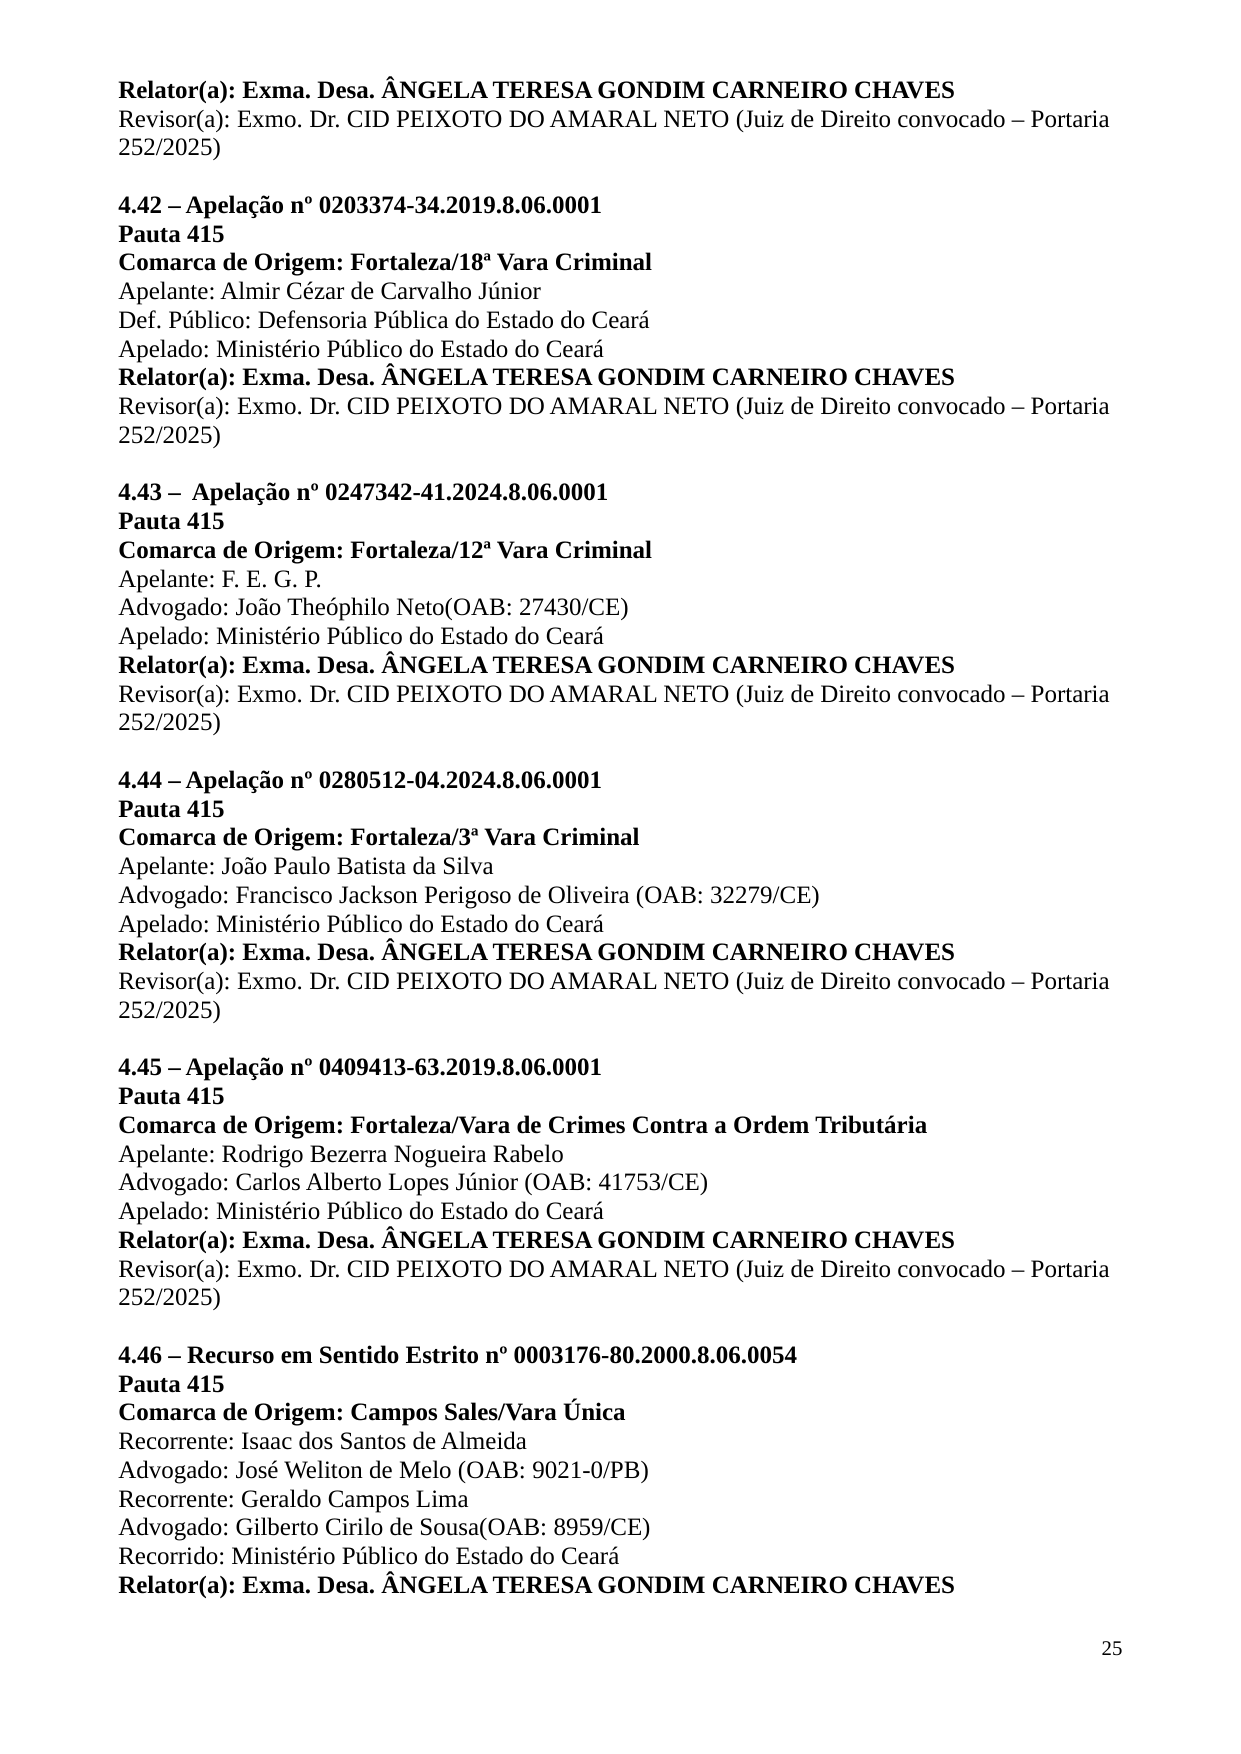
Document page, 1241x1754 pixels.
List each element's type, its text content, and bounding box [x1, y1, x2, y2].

text Relator(a): Exma. Desa. ÂNGELA TERESA GONDIM CARNEIRO CHAVES [118, 937, 1122, 966]
text 4.46 – Recurso em Sentido Estrito nº 0003176-80.2000.8.06.0054 [118, 1340, 1122, 1369]
text Pauta 415 [118, 794, 1122, 822]
text Apelante: João Paulo Batista da Silva [118, 851, 1122, 880]
text Revisor(a): Exmo. Dr. CID PEIXOTO DO AMARAL NETO (Juiz de Direito convocado – Portaria 252/2025) [118, 966, 1122, 1024]
text 4.45 – Apelação nº 0409413-63.2019.8.06.0001 [118, 1052, 1122, 1081]
text Pauta 415 [118, 1369, 1122, 1397]
text Advogado: João Theóphilo Neto(OAB: 27430/CE) [118, 592, 1122, 621]
text Apelante: Almir Cézar de Carvalho Júnior [118, 276, 1122, 305]
text Recorrente: Geraldo Campos Lima [118, 1484, 1122, 1512]
text Revisor(a): Exmo. Dr. CID PEIXOTO DO AMARAL NETO (Juiz de Direito convocado – Portaria 252/2025) [118, 391, 1122, 449]
text Apelante: F. E. G. P. [118, 564, 1122, 592]
text Advogado: José Weliton de Melo (OAB: 9021-0/PB) [118, 1455, 1122, 1484]
text Relator(a): Exma. Desa. ÂNGELA TERESA GONDIM CARNEIRO CHAVES [118, 362, 1122, 391]
text Pauta 415 [118, 506, 1122, 535]
text Recorrido: Ministério Público do Estado do Ceará [118, 1541, 1122, 1570]
text 4.44 – Apelação nº 0280512-04.2024.8.06.0001 [118, 765, 1122, 794]
text Apelado: Ministério Público do Estado do Ceará [118, 621, 1122, 650]
text Revisor(a): Exmo. Dr. CID PEIXOTO DO AMARAL NETO (Juiz de Direito convocado – Portaria 252/2025) [118, 1254, 1122, 1311]
text Apelado: Ministério Público do Estado do Ceará [118, 334, 1122, 362]
text Recorrente: Isaac dos Santos de Almeida [118, 1426, 1122, 1455]
text Advogado: Gilberto Cirilo de Sousa(OAB: 8959/CE) [118, 1512, 1122, 1541]
text Revisor(a): Exmo. Dr. CID PEIXOTO DO AMARAL NETO (Juiz de Direito convocado – Portaria 252/2025) [118, 104, 1122, 161]
text Relator(a): Exma. Desa. ÂNGELA TERESA GONDIM CARNEIRO CHAVES [118, 75, 1122, 104]
text Advogado: Carlos Alberto Lopes Júnior (OAB: 41753/CE) [118, 1167, 1122, 1196]
text Comarca de Origem: Fortaleza/12ª Vara Criminal [118, 535, 1122, 564]
text Advogado: Francisco Jackson Perigoso de Oliveira (OAB: 32279/CE) [118, 880, 1122, 909]
text Comarca de Origem: Fortaleza/18ª Vara Criminal [118, 247, 1122, 276]
text Apelado: Ministério Público do Estado do Ceará [118, 1196, 1122, 1225]
text Pauta 415 [118, 219, 1122, 247]
text Relator(a): Exma. Desa. ÂNGELA TERESA GONDIM CARNEIRO CHAVES [118, 1570, 1122, 1599]
text Apelante: Rodrigo Bezerra Nogueira Rabelo [118, 1139, 1122, 1167]
text Apelado: Ministério Público do Estado do Ceará [118, 909, 1122, 937]
text Relator(a): Exma. Desa. ÂNGELA TERESA GONDIM CARNEIRO CHAVES [118, 650, 1122, 679]
text 4.42 – Apelação nº 0203374-34.2019.8.06.0001 [118, 190, 1122, 219]
text Pauta 415 [118, 1081, 1122, 1110]
text Def. Público: Defensoria Pública do Estado do Ceará [118, 305, 1122, 334]
text Comarca de Origem: Fortaleza/3ª Vara Criminal [118, 822, 1122, 851]
text 4.43 – Apelação nº 0247342-41.2024.8.06.0001 [118, 477, 1122, 506]
text Relator(a): Exma. Desa. ÂNGELA TERESA GONDIM CARNEIRO CHAVES [118, 1225, 1122, 1254]
text Comarca de Origem: Campos Sales/Vara Única [118, 1397, 1122, 1426]
text Comarca de Origem: Fortaleza/Vara de Crimes Contra a Ordem Tributária [118, 1110, 1122, 1139]
text Revisor(a): Exmo. Dr. CID PEIXOTO DO AMARAL NETO (Juiz de Direito convocado – Portaria 252/2025) [118, 679, 1122, 736]
